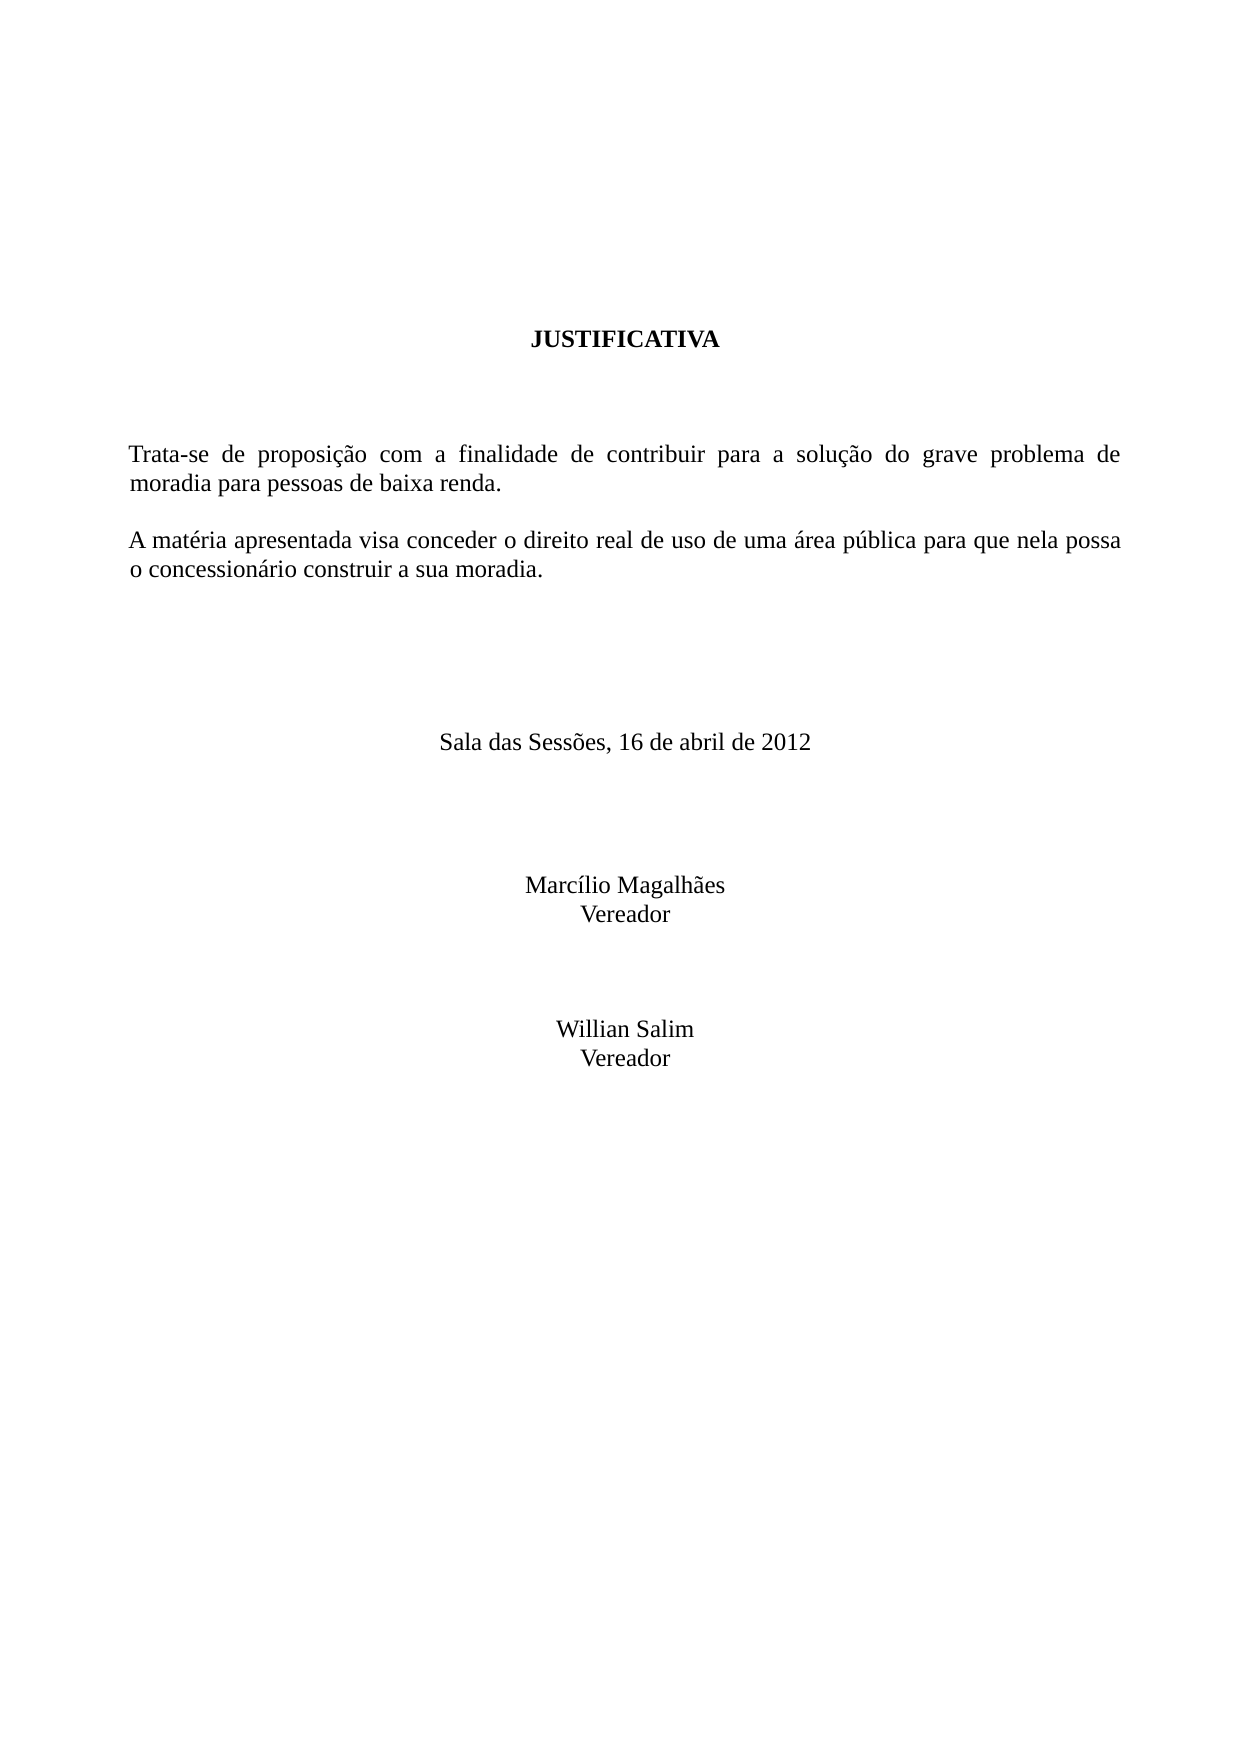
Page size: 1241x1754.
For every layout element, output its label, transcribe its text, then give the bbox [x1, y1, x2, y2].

text Sala das Sessões, 16 de abril de 2012 [128, 727, 1122, 755]
text Vereador [128, 899, 1122, 928]
text A matéria apresentada visa conceder o direito real de uso de uma área pública para que nela possa o concessionário construir a sua moradia. [128, 525, 1122, 583]
text Marcílio Magalhães [128, 870, 1122, 899]
text Trata-se de proposição com a finalidade de contribuir para a solução do grave problema de moradia para pessoas de baixa renda. [128, 439, 1122, 497]
text JUSTIFICATIVA [128, 324, 1122, 353]
text Vereador [128, 1043, 1122, 1072]
text Willian Salim [128, 1014, 1122, 1043]
